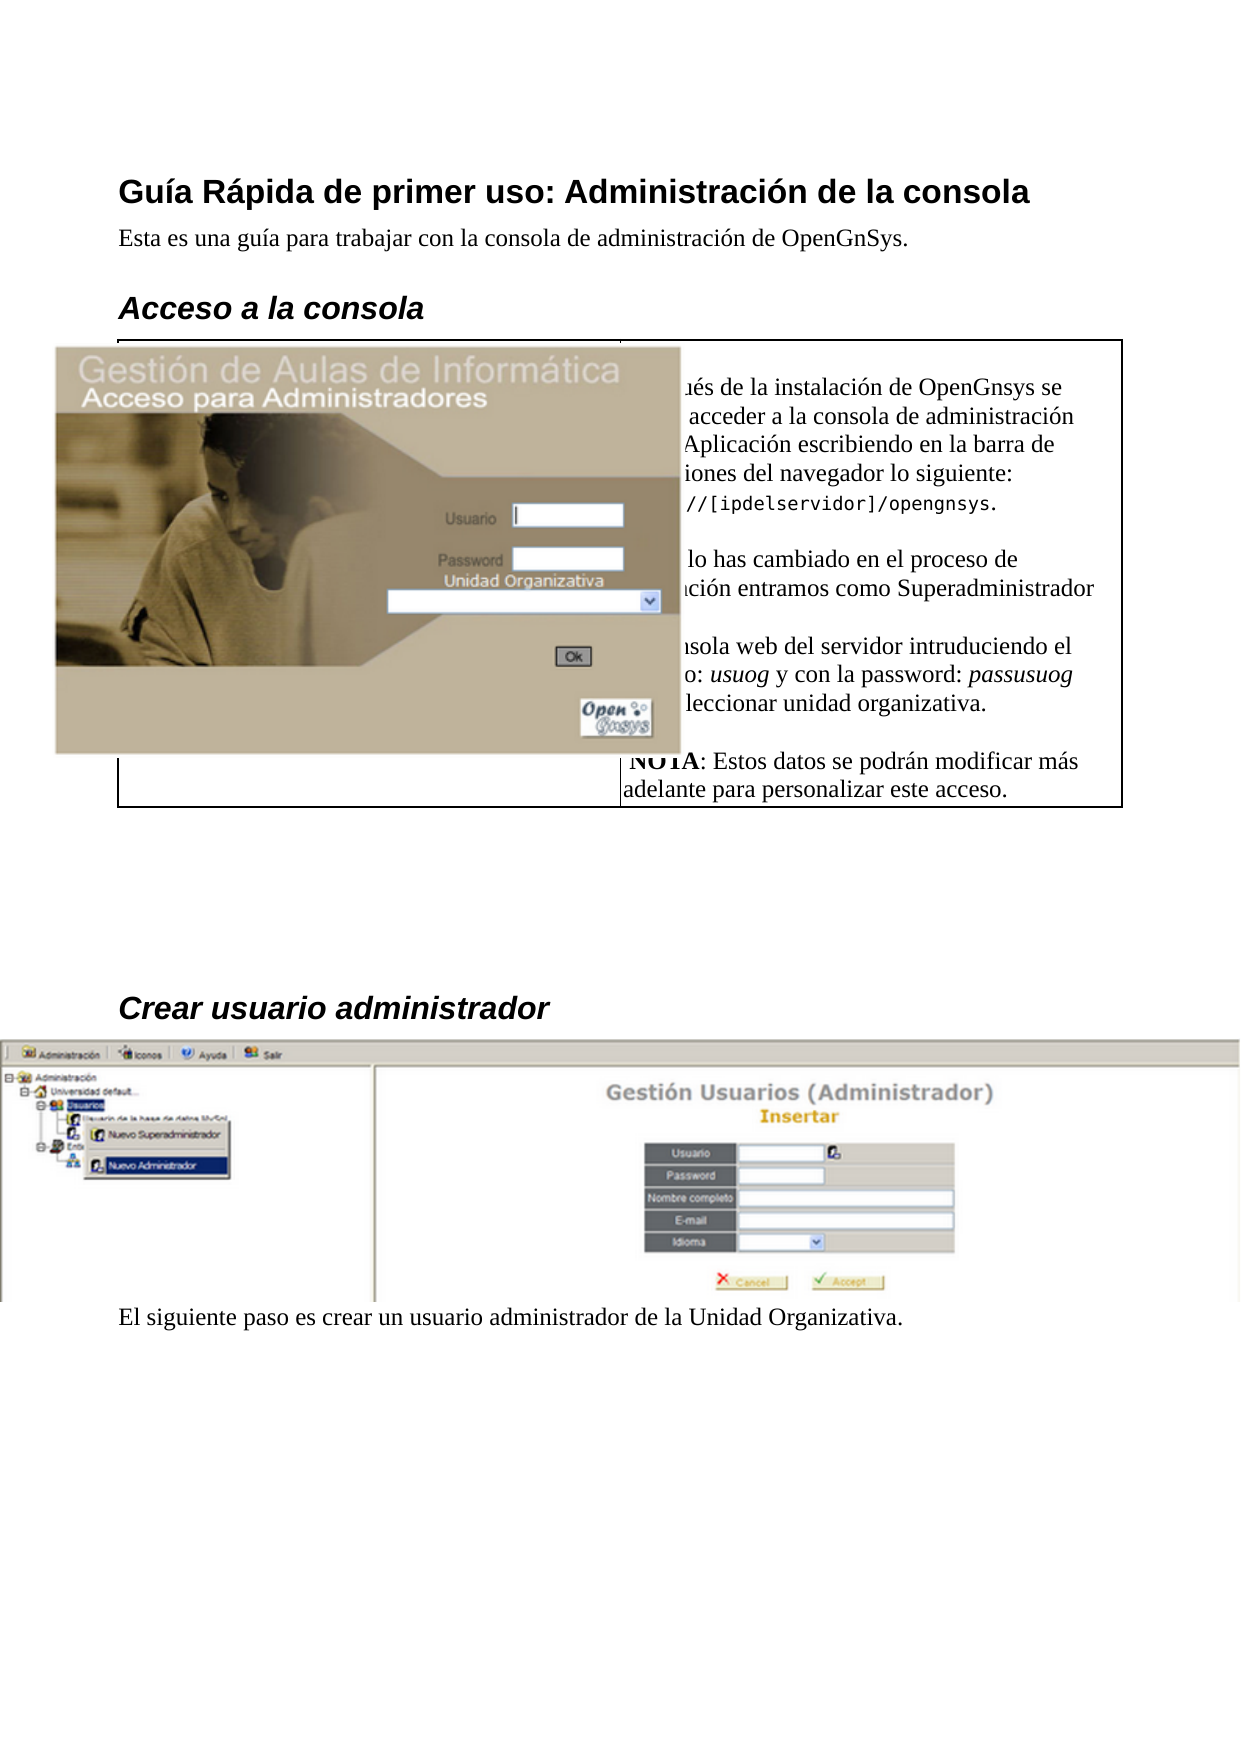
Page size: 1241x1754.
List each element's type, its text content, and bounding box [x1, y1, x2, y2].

subtitle Guía Rápida de primer uso: Administración de la consola [118, 172, 1122, 211]
table_header [119, 758, 620, 806]
subtitle Crear usuario administrador [118, 989, 1122, 1026]
table_header Después de la instalación de OpenGnsys se puede acceder a la consola de administración de la Aplicación escribiendo en la barra de direcciones del navegador lo siguiente: http://[ipdelservidor]/opengnsys. Si no lo has cambiado en el proceso de instalación entramos como Superadministrador en la consola web del servidor intruduciendo el usuario: usuog y con la password: passusuog sin seleccionar unidad organizativa. NOTA: Estos datos se podrán modificar más adelante para personalizar este acceso. [621, 341, 1121, 806]
subtitle Acceso a la consola [118, 289, 1122, 326]
text El siguiente paso es crear un usuario administrador de la Unidad Organizativa. [118, 1302, 1122, 1331]
text Esta es una guía para trabajar con la consola de administración de OpenGnSys. [118, 223, 1122, 252]
